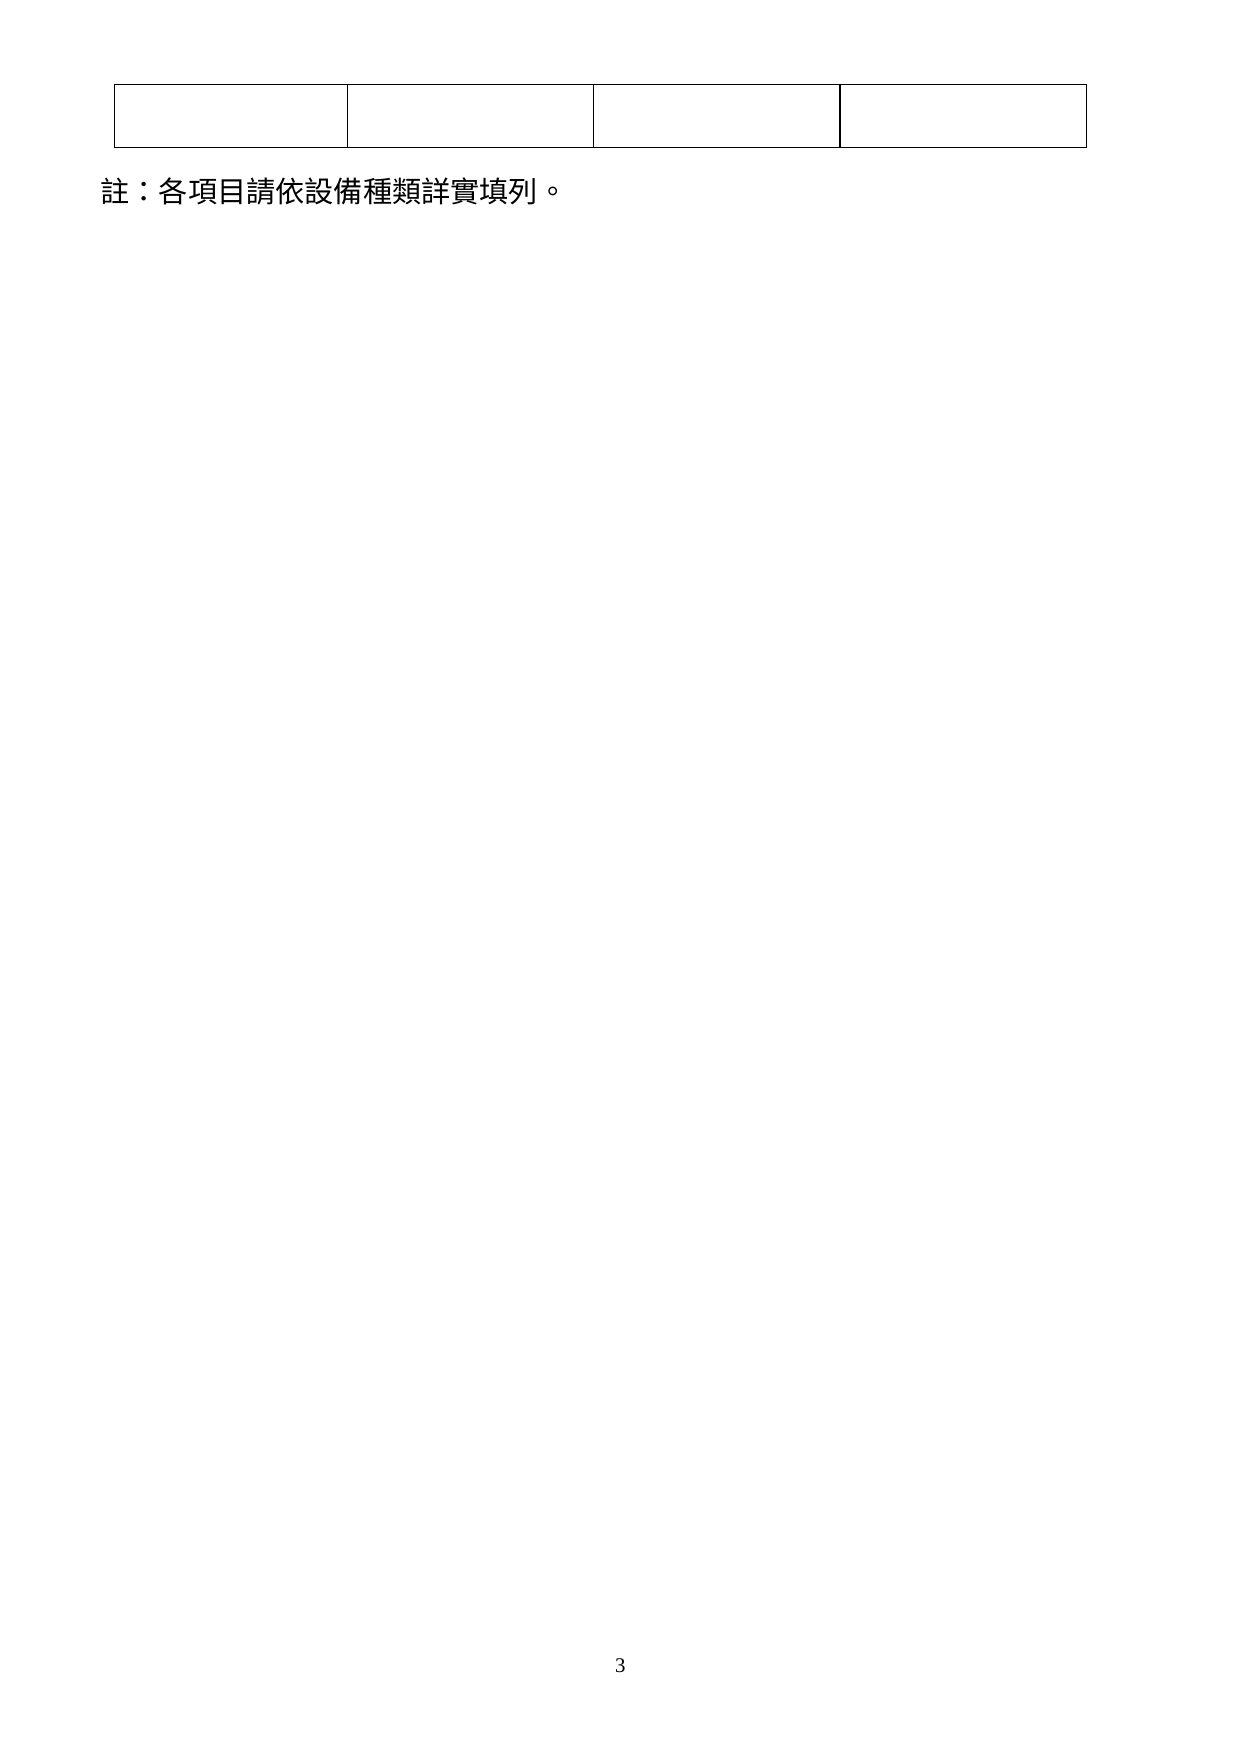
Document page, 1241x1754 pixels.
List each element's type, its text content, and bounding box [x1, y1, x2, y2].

table_cell [115, 85, 347, 147]
table_cell [348, 85, 593, 147]
table_cell [841, 85, 1086, 147]
table_cell [594, 85, 839, 147]
text 註：各項目請依設備種類詳實填列。 [100, 148, 1169, 211]
